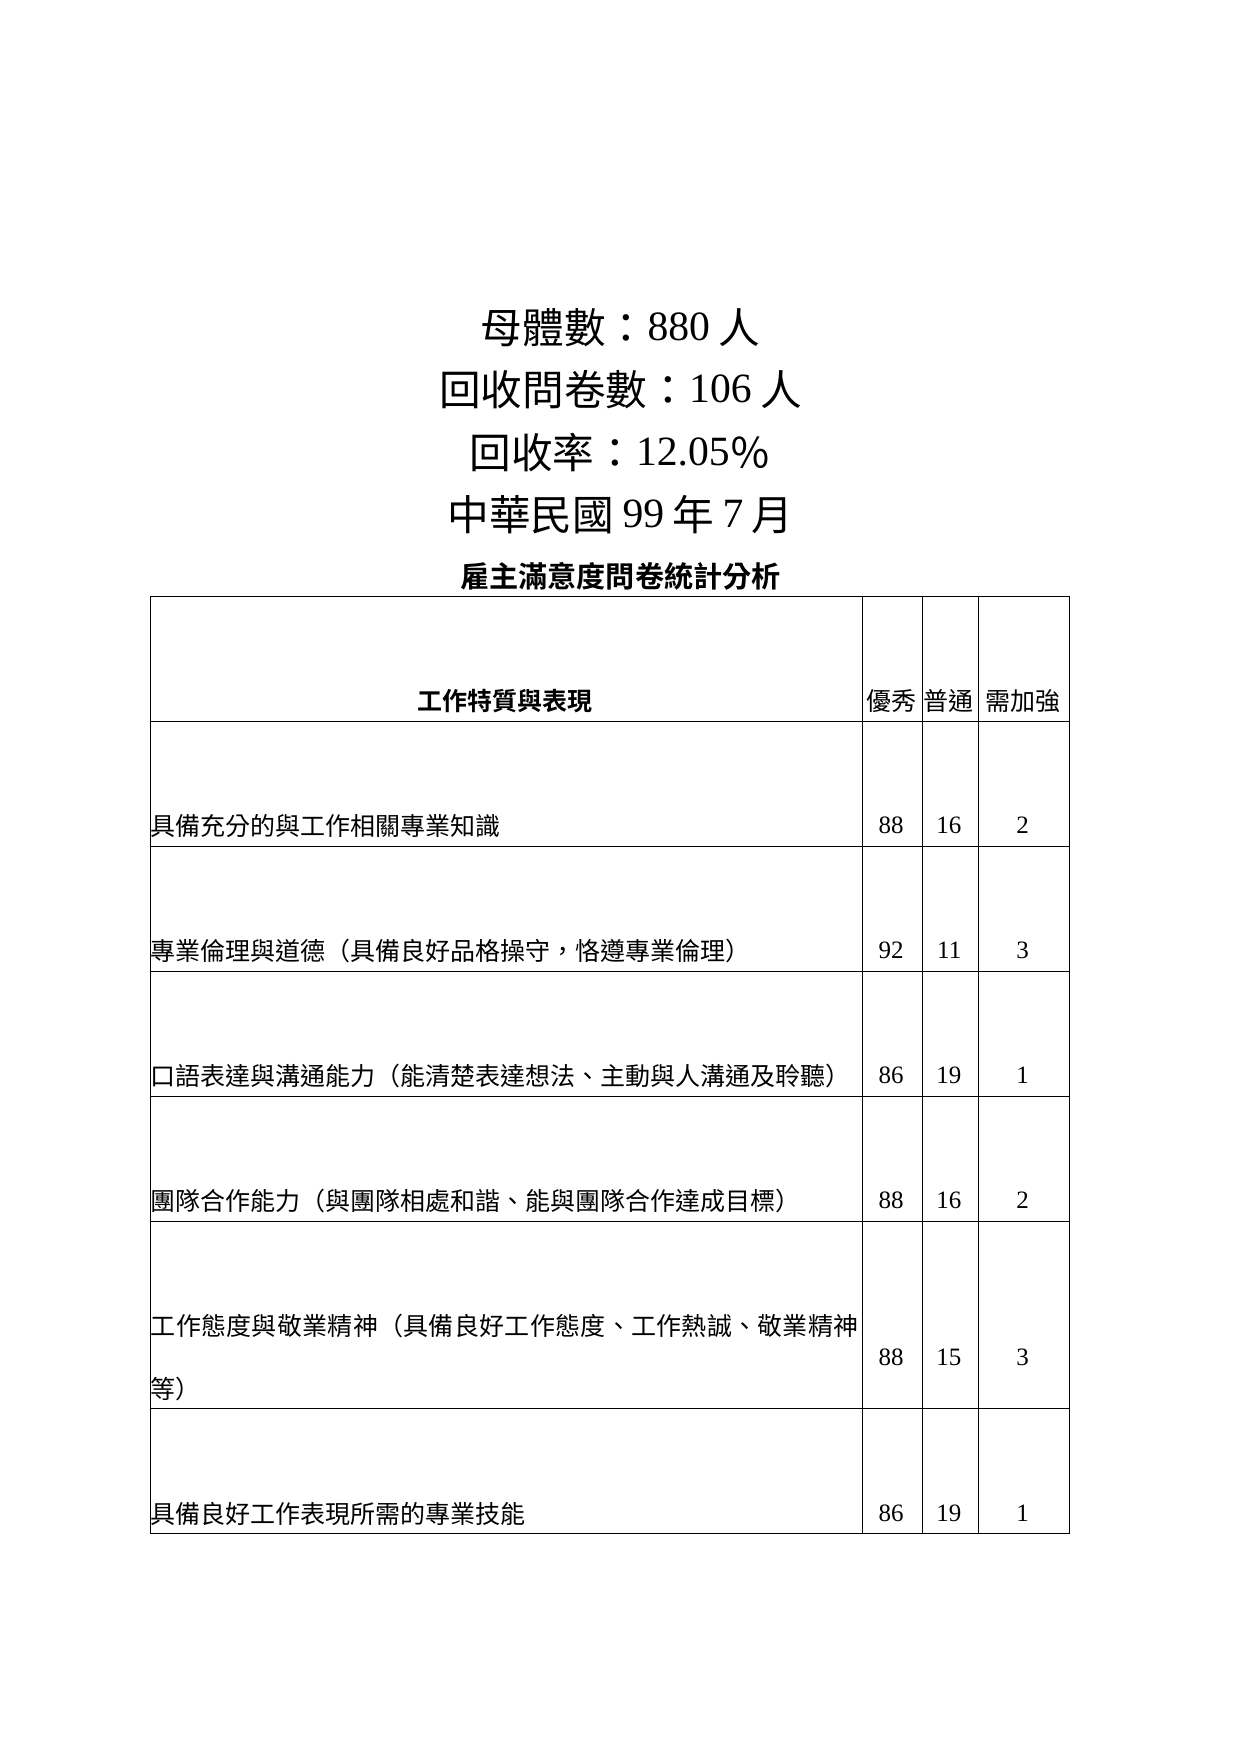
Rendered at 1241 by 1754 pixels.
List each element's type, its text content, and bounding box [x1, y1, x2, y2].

text 回收率：12.05％ [187, 408, 1053, 471]
table_cell 2 [979, 722, 1069, 846]
table_cell 88 [863, 1222, 922, 1408]
table_cell 具備良好工作表現所需的專業技能 [151, 1409, 862, 1533]
text 中華民國99年7月 [187, 471, 1053, 533]
table_cell 1 [979, 1409, 1069, 1533]
text 雇主滿意度問卷統計分析 [187, 533, 1053, 596]
text 母體數：880人 [187, 283, 1053, 346]
table_cell 19 [923, 1409, 978, 1533]
table_cell 16 [923, 722, 978, 846]
table_cell 11 [923, 847, 978, 971]
table_header 優秀 [863, 597, 922, 721]
table_cell 86 [863, 1409, 922, 1533]
table_cell 具備充分的與工作相關專業知識 [151, 722, 862, 846]
table_cell 團隊合作能力（與團隊相處和諧、能與團隊合作達成目標） [151, 1097, 862, 1221]
table_cell 口語表達與溝通能力（能清楚表達想法、主動與人溝通及聆聽） [151, 972, 862, 1096]
table_cell 1 [979, 972, 1069, 1096]
table_header 普通 [923, 597, 978, 721]
table_cell 16 [923, 1097, 978, 1221]
table_cell 3 [979, 847, 1069, 971]
table_cell 19 [923, 972, 978, 1096]
table_header 需加強 [979, 597, 1069, 721]
table_cell 15 [923, 1222, 978, 1408]
table_cell 92 [863, 847, 922, 971]
table_cell 88 [863, 1097, 922, 1221]
text 回收問卷數：106人 [187, 346, 1053, 408]
table_cell 2 [979, 1097, 1069, 1221]
table_cell 3 [979, 1222, 1069, 1408]
table_cell 工作態度與敬業精神（具備良好工作態度、工作熱誠、敬業精神等） [151, 1222, 862, 1408]
table_cell 86 [863, 972, 922, 1096]
table_cell 專業倫理與道德（具備良好品格操守，恪遵專業倫理） [151, 847, 862, 971]
table_cell 88 [863, 722, 922, 846]
table_header 工作特質與表現 [151, 597, 862, 721]
